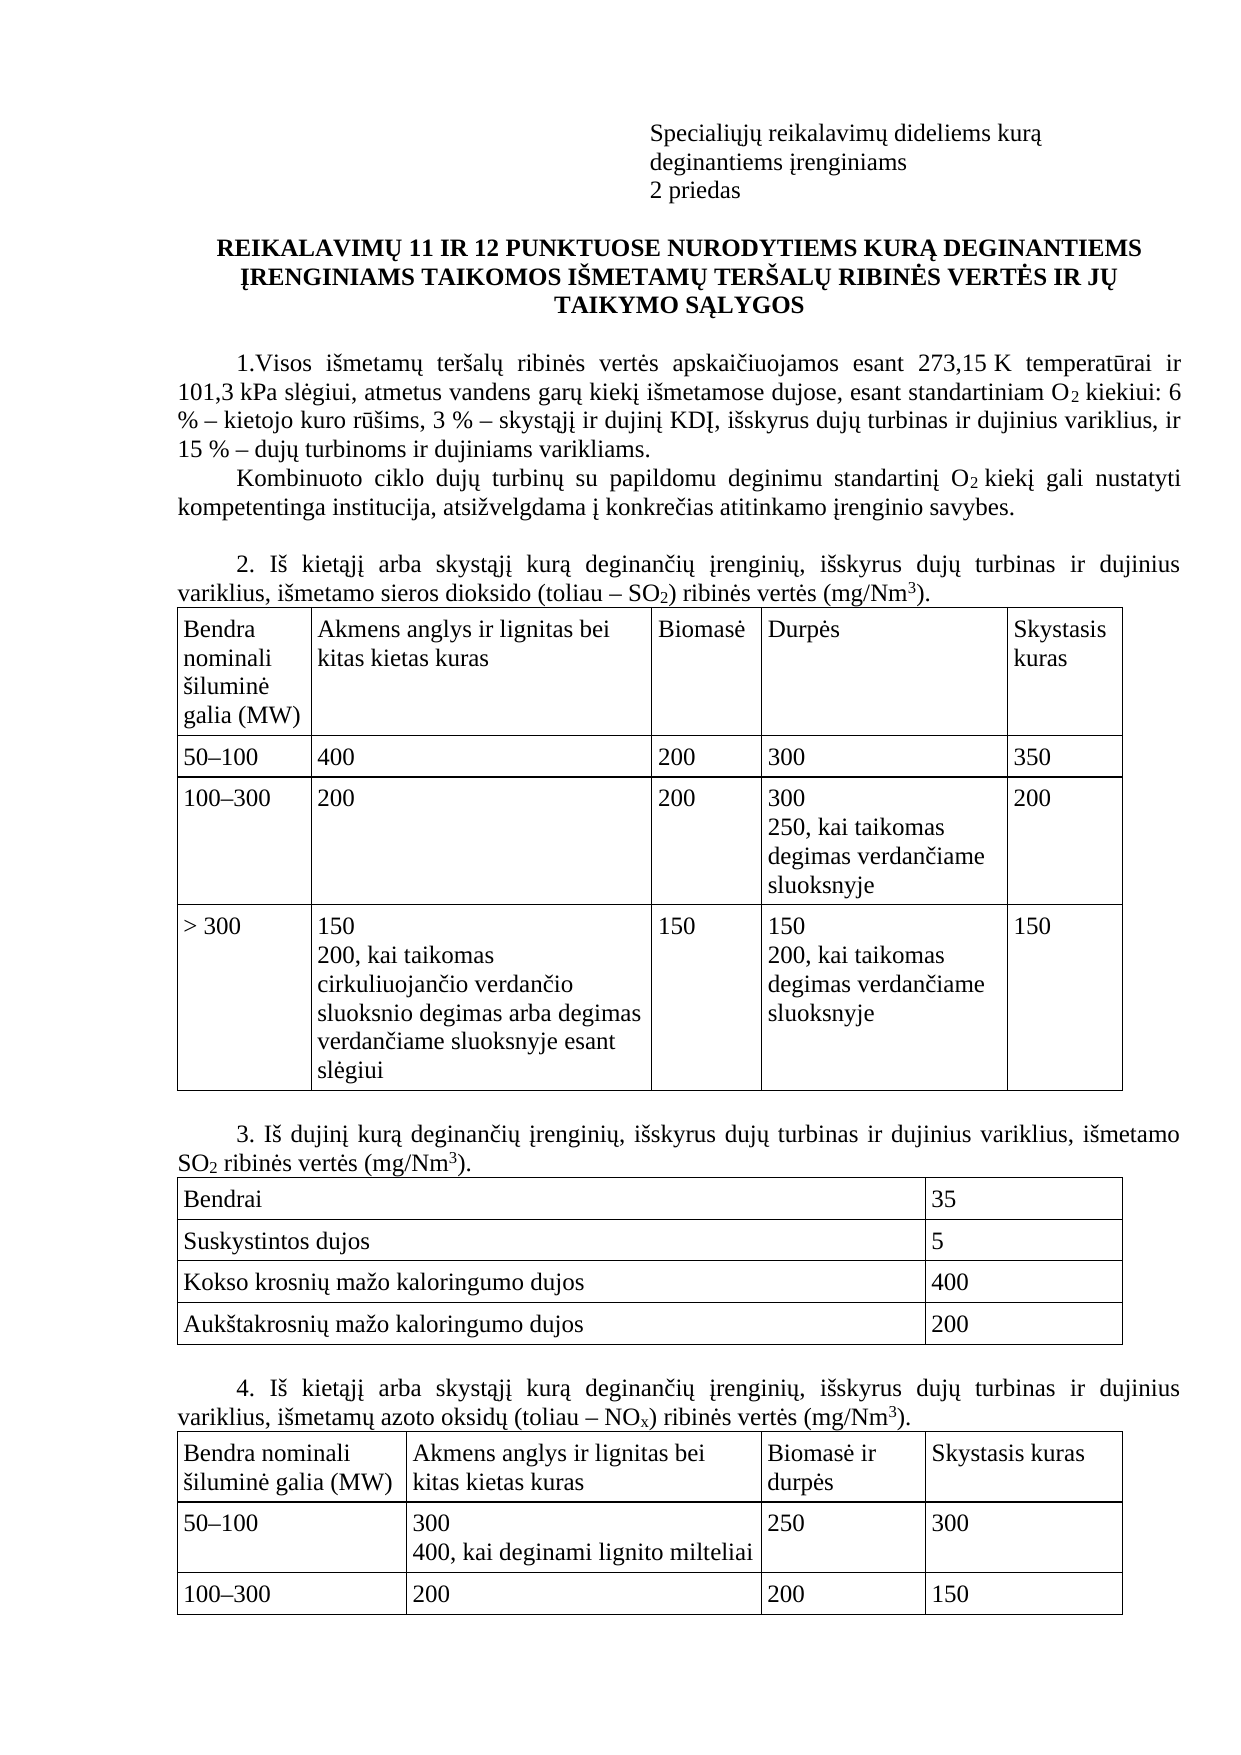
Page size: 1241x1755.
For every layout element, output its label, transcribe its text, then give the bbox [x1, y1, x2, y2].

table_cell 50–100 [178, 736, 311, 776]
text Specialiųjų reikalavimų dideliems kurą deginantiems įrenginiams [649, 118, 1181, 176]
table_cell 200 [407, 1573, 761, 1613]
table_header Bendra nominali šiluminė galia (MW) [178, 1432, 406, 1501]
table_cell 100–300 [178, 778, 311, 904]
table_cell 200 [652, 736, 761, 776]
table_cell 150 [1008, 905, 1122, 1090]
text 2. Iš kietąjį arba skystąjį kurą deginančių įrenginių, išskyrus dujų turbinas ir dujinius variklius, išmetamo sieros dioksido (toliau – SO2) ribinės vertės (mg/Nm3). [177, 549, 1181, 607]
table_cell 150 [926, 1573, 1122, 1613]
table_cell 400 [926, 1261, 1122, 1302]
table_header Durpės [762, 608, 1007, 735]
table_cell Kokso krosnių mažo kaloringumo dujos [178, 1261, 925, 1302]
table_cell 250 [762, 1503, 925, 1572]
table_header Biomasė [652, 608, 761, 735]
table_header Bendra nominali šiluminė galia (MW) [178, 608, 311, 735]
text REIKALAVIMŲ 11 ir 12 PUNKTUOSE NURODYTIEMS KURĄ DEGINANTIEMS ĮRENGINIAMS TAIKOMOS IŠMETAMŲ TERŠALŲ RIBINĖS VERTĖS IR JŲ TAIKYMO SĄLYGOS [177, 233, 1181, 319]
table_header Skystasis kuras [1008, 608, 1122, 735]
table_cell 200 [312, 778, 651, 904]
text 4. Iš kietąjį arba skystąjį kurą deginančių įrenginių, išskyrus dujų turbinas ir dujinius variklius, išmetamų azoto oksidų (toliau – NOx) ribinės vertės (mg/Nm3). [177, 1373, 1181, 1431]
table_cell > 300 [178, 905, 311, 1090]
table_cell 5 [926, 1220, 1122, 1260]
text Kombinuoto ciklo dujų turbinų su papildomu deginimu standartinį O2 kiekį gali nustatyti kompetentinga institucija, atsižvelgdama į konkrečias atitinkamo įrenginio savybes. [177, 463, 1181, 521]
table_cell 150 200, kai taikomas cirkuliuojančio verdančio sluoksnio degimas arba degimas verdančiame sluoksnyje esant slėgiui [312, 905, 651, 1090]
table_cell 200 [652, 778, 761, 904]
text 3. Iš dujinį kurą deginančių įrenginių, išskyrus dujų turbinas ir dujinius variklius, išmetamo SO2 ribinės vertės (mg/Nm3). [177, 1119, 1181, 1177]
text 1.Visos išmetamų teršalų ribinės vertės apskaičiuojamos esant 273,15 K temperatūrai ir 101,3 kPa slėgiui, atmetus vandens garų kiekį išmetamose dujose, esant standartiniam O2 kiekiui: 6 % – kietojo kuro rūšims, 3 % – skystąjį ir dujinį KDĮ, išskyrus dujų turbinas ir dujinius variklius, ir 15 % – dujų turbinoms ir dujiniams varikliams. [177, 348, 1181, 463]
table_cell 50–100 [178, 1503, 406, 1572]
table_header 35 [926, 1178, 1122, 1219]
table_cell Aukštakrosnių mažo kaloringumo dujos [178, 1303, 925, 1344]
table_cell 400 [312, 736, 651, 776]
text 2 priedas [649, 176, 1181, 204]
table_cell 100–300 [178, 1573, 406, 1613]
table_header Akmens anglys ir lignitas bei kitas kietas kuras [407, 1432, 761, 1501]
table_cell 200 [762, 1573, 925, 1613]
table_cell 300 400, kai deginami lignito milteliai [407, 1503, 761, 1572]
table_cell 300 250, kai taikomas degimas verdančiame sluoksnyje [762, 778, 1007, 904]
table_cell 150 200, kai taikomas degimas verdančiame sluoksnyje [762, 905, 1007, 1090]
table_cell Suskystintos dujos [178, 1220, 925, 1260]
table_cell 350 [1008, 736, 1122, 776]
table_header Biomasė ir durpės [762, 1432, 925, 1501]
table_cell 300 [762, 736, 1007, 776]
table_cell 200 [926, 1303, 1122, 1344]
table_header Bendrai [178, 1178, 925, 1219]
table_cell 200 [1008, 778, 1122, 904]
table_cell 300 [926, 1503, 1122, 1572]
table_header Skystasis kuras [926, 1432, 1122, 1501]
table_header Akmens anglys ir lignitas bei kitas kietas kuras [312, 608, 651, 735]
table_cell 150 [652, 905, 761, 1090]
